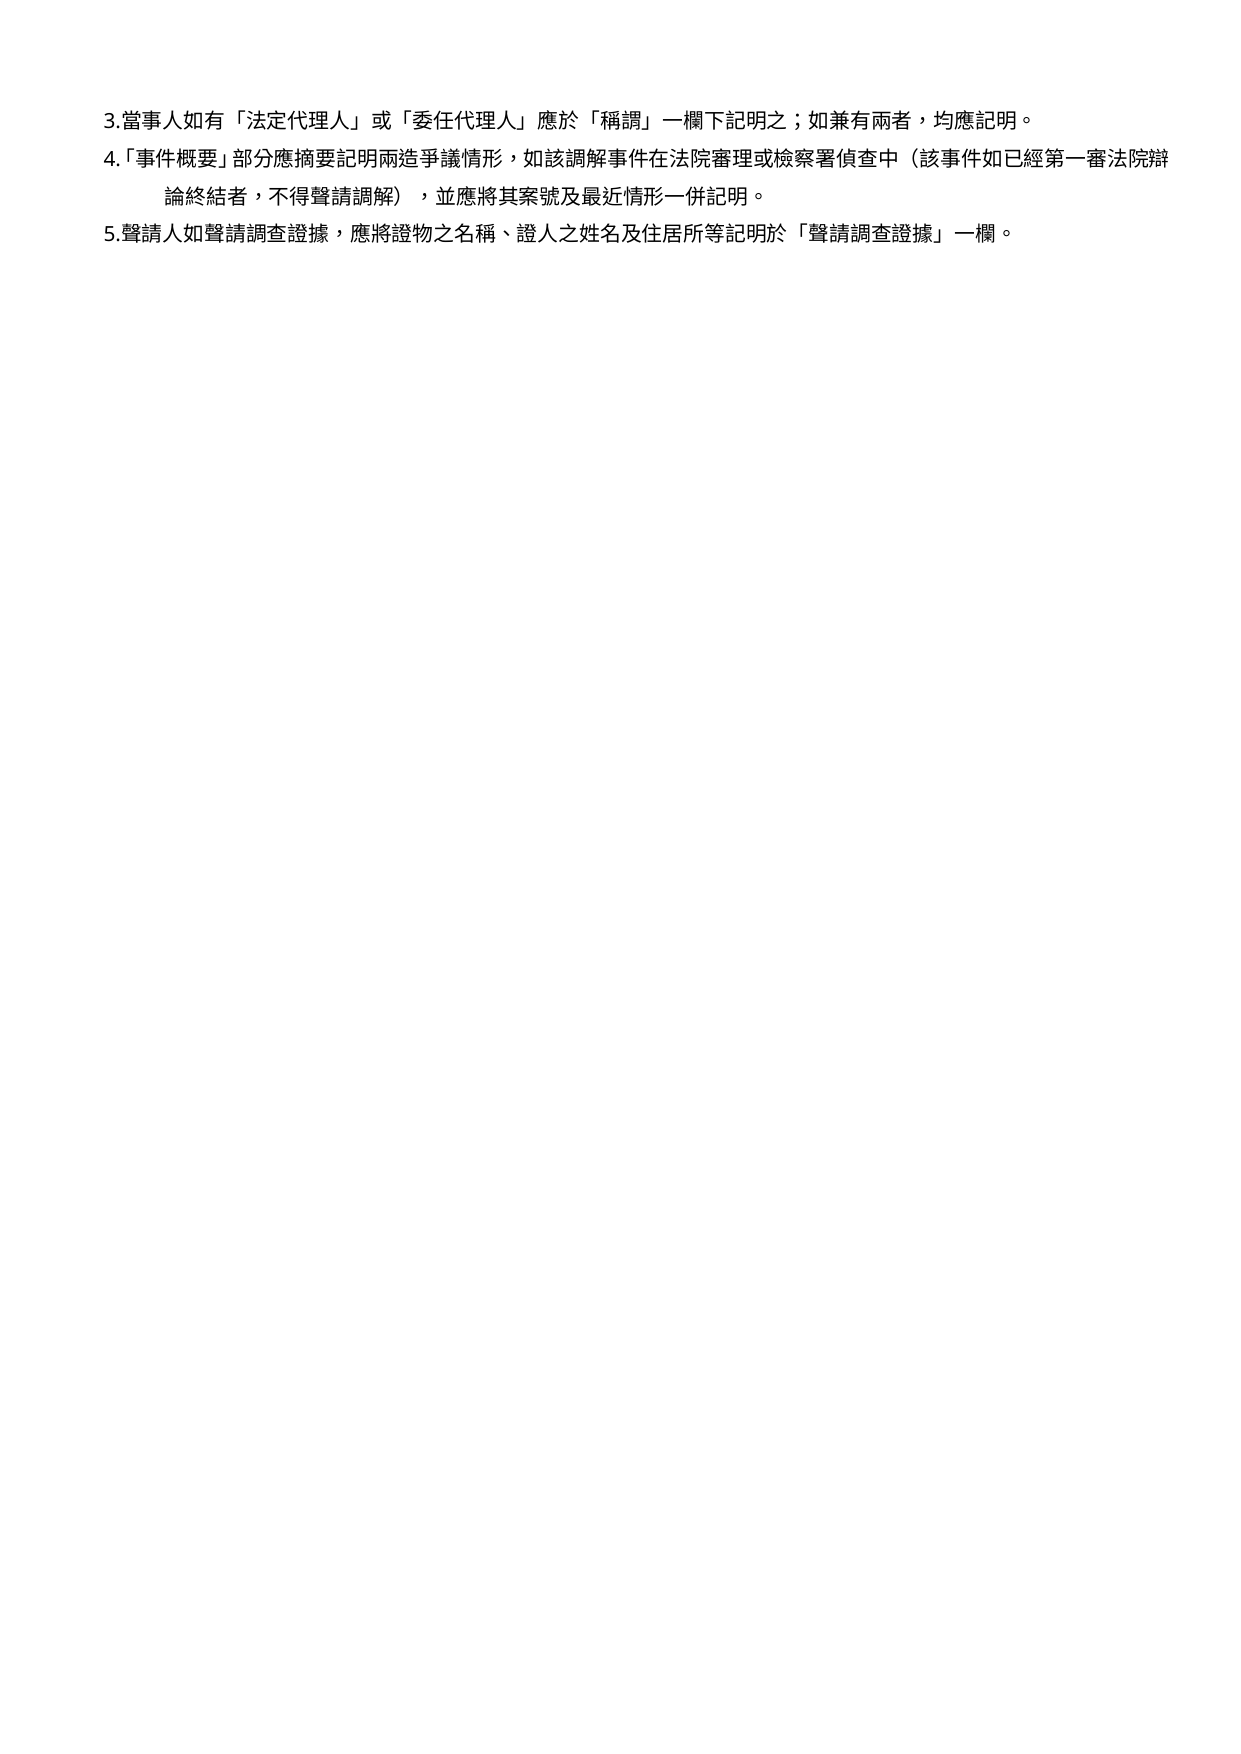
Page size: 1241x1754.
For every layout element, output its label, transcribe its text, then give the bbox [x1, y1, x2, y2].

text 3.當事人如有「法定代理人」或「委任代理人」應於「稱謂」一欄下記明之；如兼有兩者，均應記明。 [71, 101, 1169, 139]
text 5.聲請人如聲請調查證據，應將證物之名稱、證人之姓名及住居所等記明於「聲請調查證據」一欄。 [71, 214, 1169, 251]
text 4.「事件概要」部分應摘要記明兩造爭議情形，如該調解事件在法院審理或檢察署偵查中（該事件如已經第一審法院辯論終結者，不得聲請調解），並應將其案號及最近情形一併記明。 [71, 139, 1169, 214]
